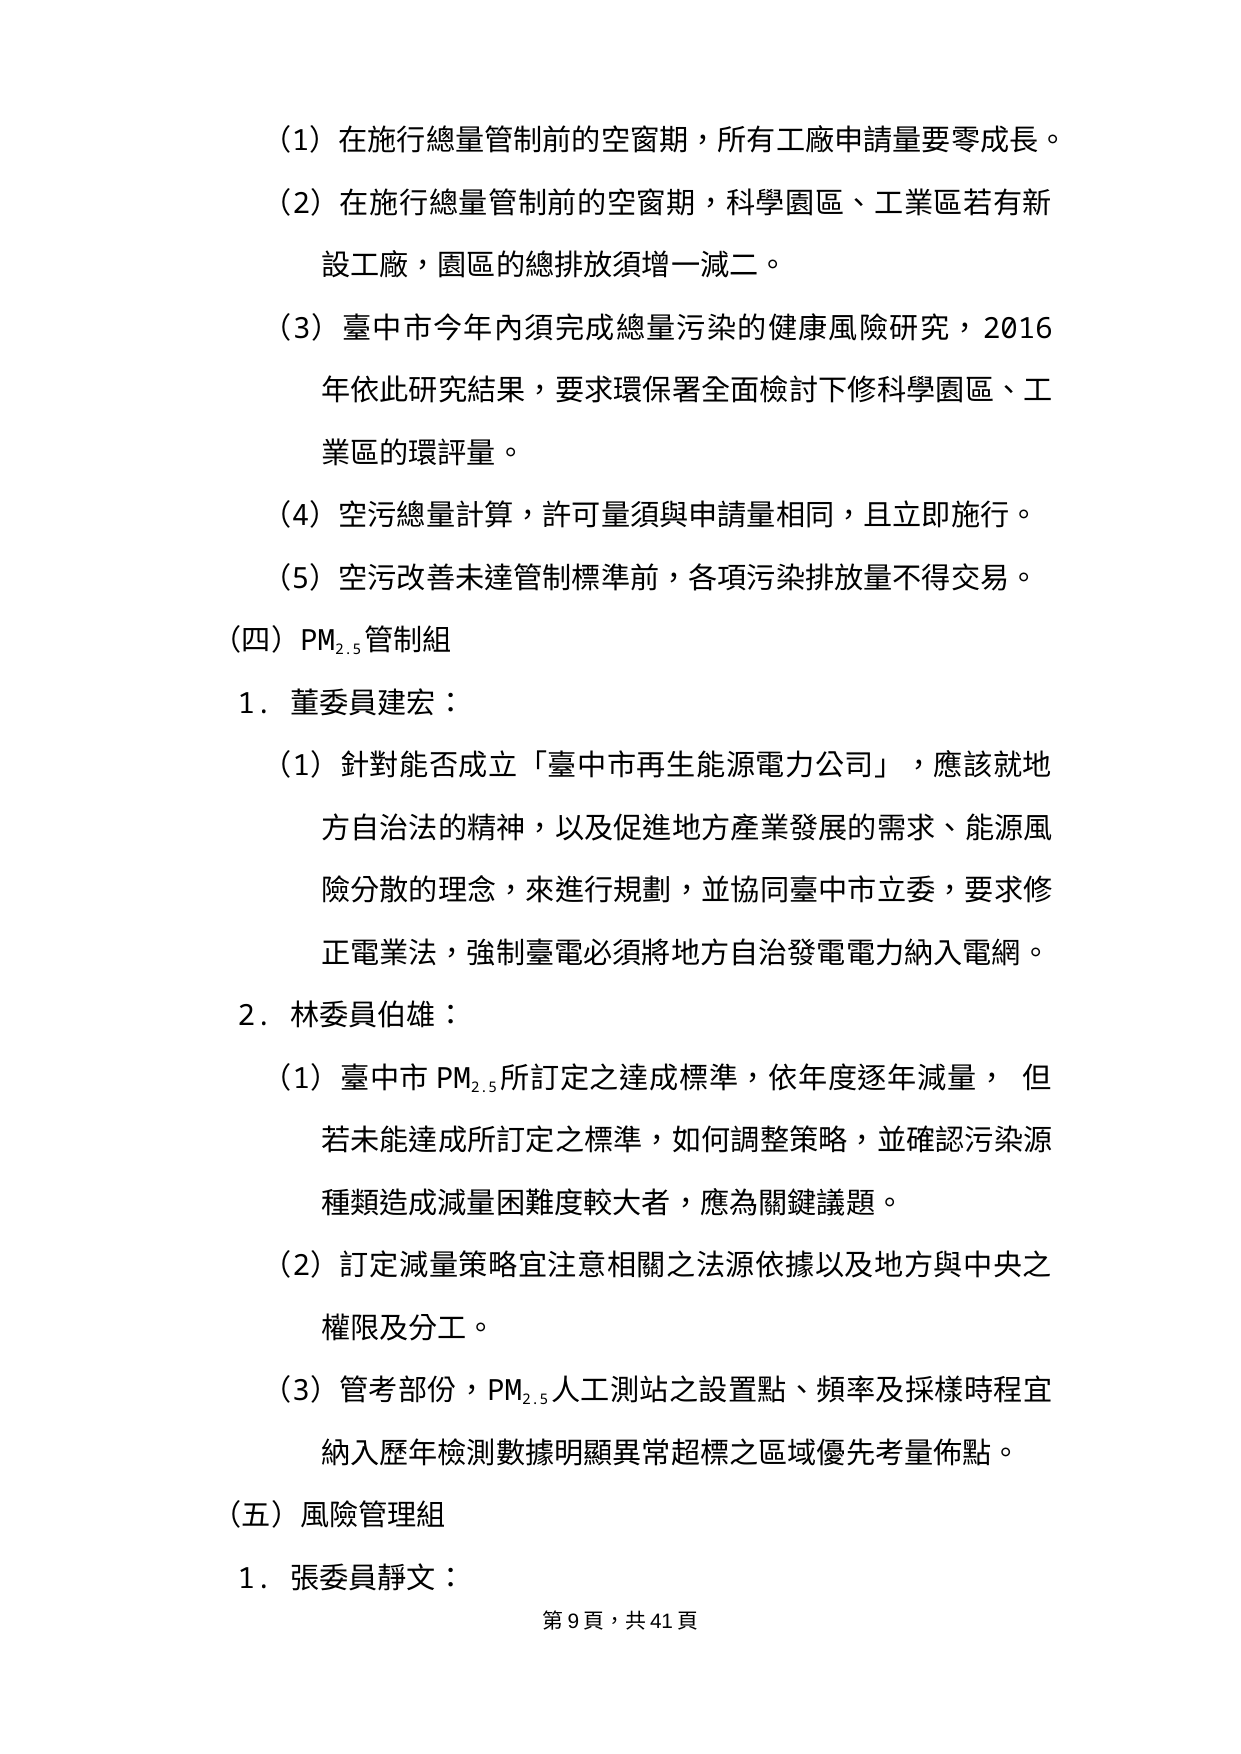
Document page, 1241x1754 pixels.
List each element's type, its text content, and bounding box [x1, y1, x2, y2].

text （1）臺中市PM2.5所訂定之達成標準，依年度逐年減量， 但若未能達成所訂定之標準，如何調整策略，並確認污染源種類造成減量困難度較大者，應為關鍵議題。 [262, 1034, 1053, 1221]
text 2. 林委員伯雄： [237, 971, 1053, 1034]
text （1）針對能否成立「臺中市再生能源電力公司」，應該就地方自治法的精神，以及促進地方產業發展的需求、能源風險分散的理念，來進行規劃，並協同臺中市立委，要求修正電業法，強制臺電必須將地方自治發電電力納入電網。 [262, 721, 1053, 971]
text 1. 董委員建宏： [237, 659, 1053, 721]
text （四）PM2.5管制組 [212, 596, 1053, 659]
text （2）訂定減量策略宜注意相關之法源依據以及地方與中央之權限及分工。 [262, 1221, 1053, 1346]
text （2）在施行總量管制前的空窗期，科學園區、工業區若有新設工廠，園區的總排放須增一減二。 [262, 159, 1053, 284]
text （4）空污總量計算，許可量須與申請量相同，且立即施行。 [262, 471, 1053, 534]
text 1. 張委員靜文： [237, 1534, 1053, 1596]
text （1）在施行總量管制前的空窗期，所有工廠申請量要零成長。 [262, 96, 1053, 159]
text （3）臺中市今年內須完成總量污染的健康風險研究，2016年依此研究結果，要求環保署全面檢討下修科學園區、工業區的環評量。 [262, 284, 1053, 471]
text （5）空污改善未達管制標準前，各項污染排放量不得交易。 [262, 534, 1053, 596]
text （五）風險管理組 [212, 1471, 1053, 1534]
text （3）管考部份，PM2.5人工測站之設置點、頻率及採樣時程宜納入歷年檢測數據明顯異常超標之區域優先考量佈點。 [262, 1346, 1053, 1471]
